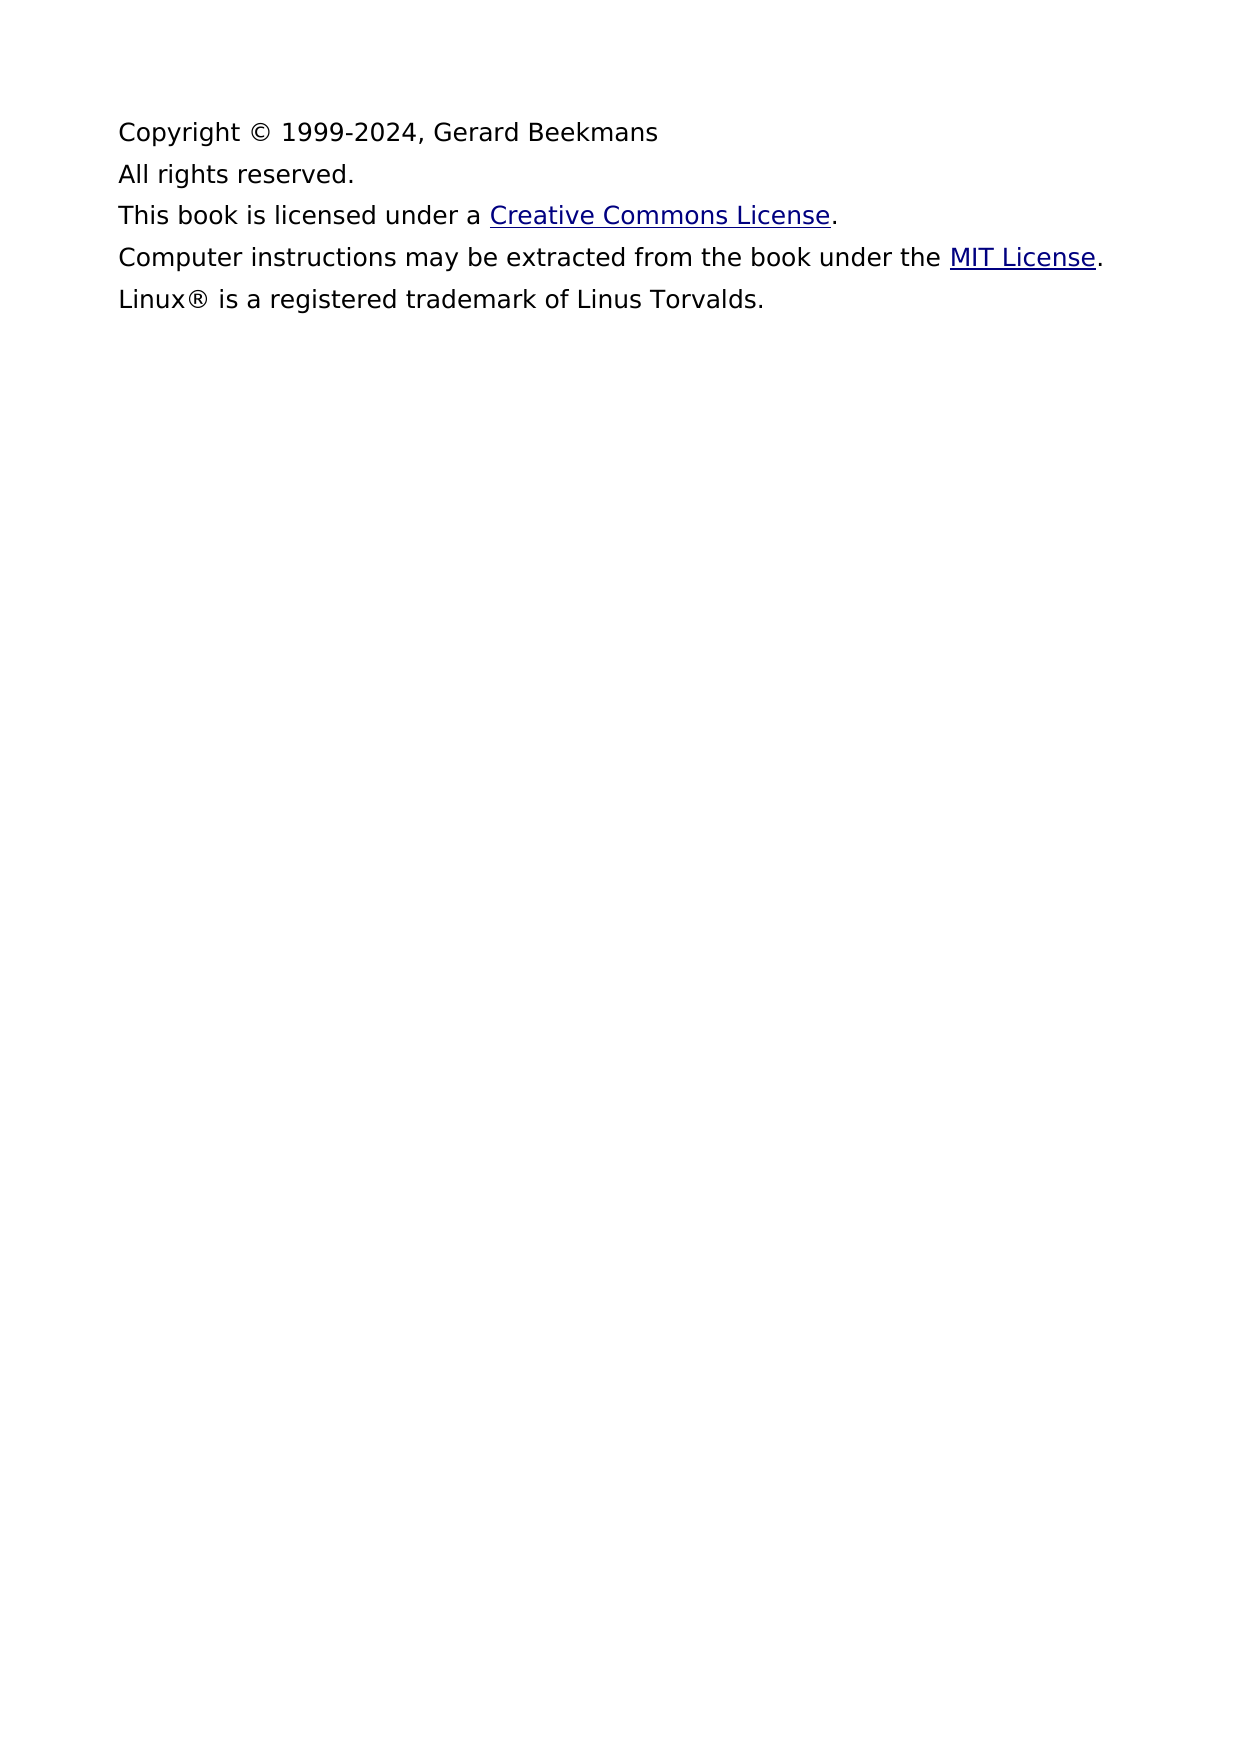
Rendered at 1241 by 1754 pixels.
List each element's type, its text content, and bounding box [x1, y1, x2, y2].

text All rights reserved. [118, 160, 1122, 189]
text This book is licensed under a Creative Commons License. [118, 201, 1122, 231]
text Copyright © 1999-2024, Gerard Beekmans [118, 118, 1122, 147]
text Computer instructions may be extracted from the book under the MIT License. [118, 243, 1122, 272]
text Linux® is a registered trademark of Linus Torvalds. [118, 285, 1122, 314]
